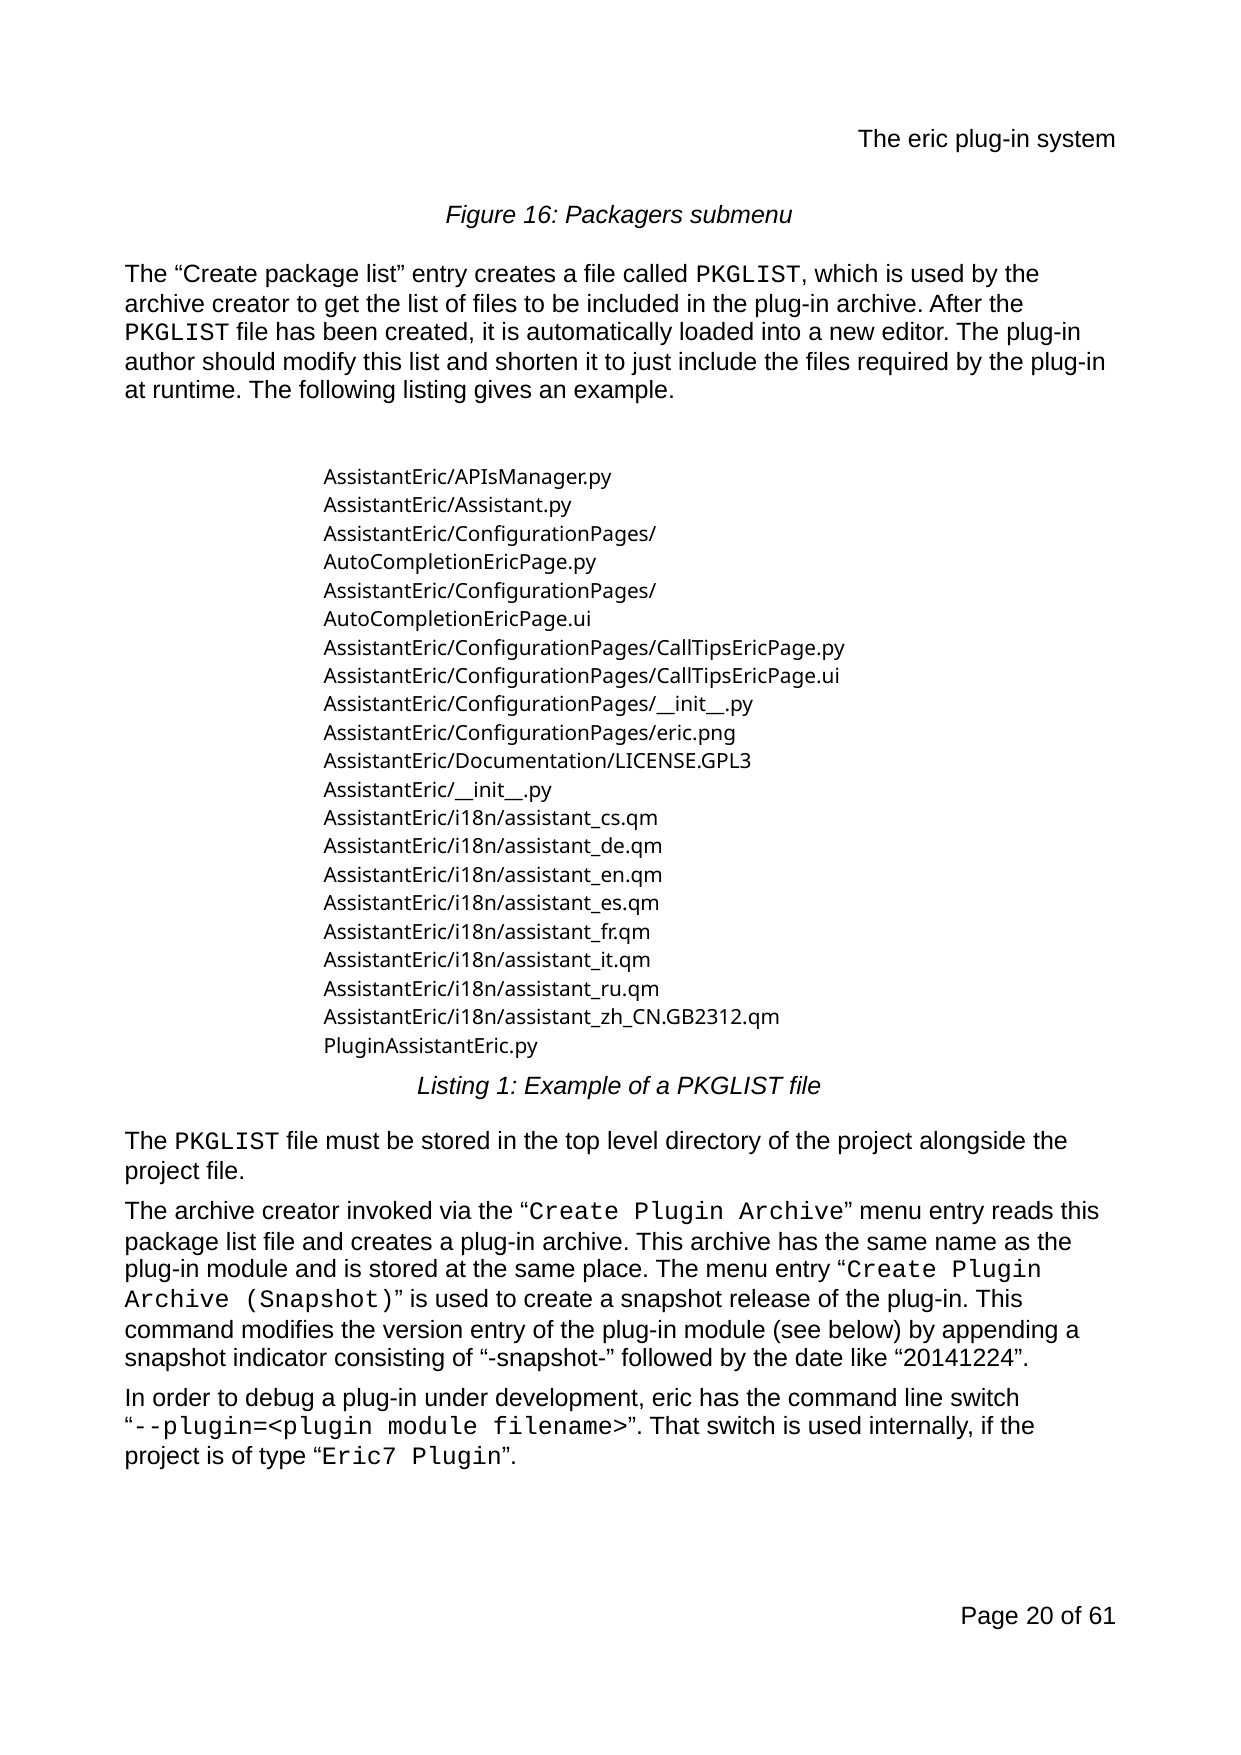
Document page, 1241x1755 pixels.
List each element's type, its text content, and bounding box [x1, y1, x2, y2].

text The archive creator invoked via the “Create Plugin Archive” menu entry reads this package list file and creates a plug-in archive. This archive has the same name as the plug-in module and is stored at the same place. The menu entry “Create Plugin Archive (Snapshot)” is used to create a snapshot release of the plug-in. This command modifies the version entry of the plug-in module (see below) by appending a snapshot indicator consisting of “-snapshot-” followed by the date like “20141224”. [118, 1191, 1122, 1371]
list AssistantEric/i18n/assistant_de.qm [317, 832, 923, 860]
text The “Create package list” entry creates a file called PKGLIST, which is used by the archive creator to get the list of files to be included in the plug-in archive. After the PKGLIST file has been created, it is automatically loaded into a new editor. The plug-in author should modify this list and shorten it to just include the files required by the plug-in at runtime. The following listing gives an example. [118, 253, 1122, 410]
list AssistantEric/ConfigurationPages/__init__.py [317, 689, 923, 718]
list Listing 1: Example of a PKGLIST file [317, 1065, 923, 1106]
text Figure 16: Packagers submenu [118, 194, 1122, 235]
list AssistantEric/Documentation/LICENSE.GPL3 [317, 746, 923, 775]
list AssistantEric/i18n/assistant_zh_CN.GB2312.qm [317, 1002, 923, 1031]
list AssistantEric/i18n/assistant_es.qm [317, 888, 923, 917]
list AssistantEric/ConfigurationPages/CallTipsEricPage.py [317, 633, 923, 661]
list AssistantEric/ConfigurationPages/AutoCompletionEricPage.ui [317, 576, 923, 633]
list AssistantEric/ConfigurationPages/CallTipsEricPage.ui [317, 661, 923, 689]
text In order to debug a plug-in under development, eric has the command line switch “--plugin=<plugin module filename>”. That switch is used internally, if the project is of type “Eric7 Plugin”. [118, 1377, 1122, 1472]
list AssistantEric/i18n/assistant_fr.qm [317, 917, 923, 945]
list AssistantEric/APIsManager.py [317, 456, 923, 490]
list AssistantEric/ConfigurationPages/eric.png [317, 718, 923, 746]
list AssistantEric/i18n/assistant_ru.qm [317, 974, 923, 1002]
text The PKGLIST file must be stored in the top level directory of the project alongside the project file. [118, 429, 1122, 1185]
list AssistantEric/Assistant.py [317, 490, 923, 519]
list AssistantEric/__init__.py [317, 775, 923, 803]
list AssistantEric/i18n/assistant_cs.qm [317, 803, 923, 832]
list AssistantEric/i18n/assistant_en.qm [317, 860, 923, 888]
list AssistantEric/i18n/assistant_it.qm [317, 945, 923, 974]
list PluginAssistantEric.py [317, 1031, 923, 1059]
list AssistantEric/ConfigurationPages/AutoCompletionEricPage.py [317, 519, 923, 576]
